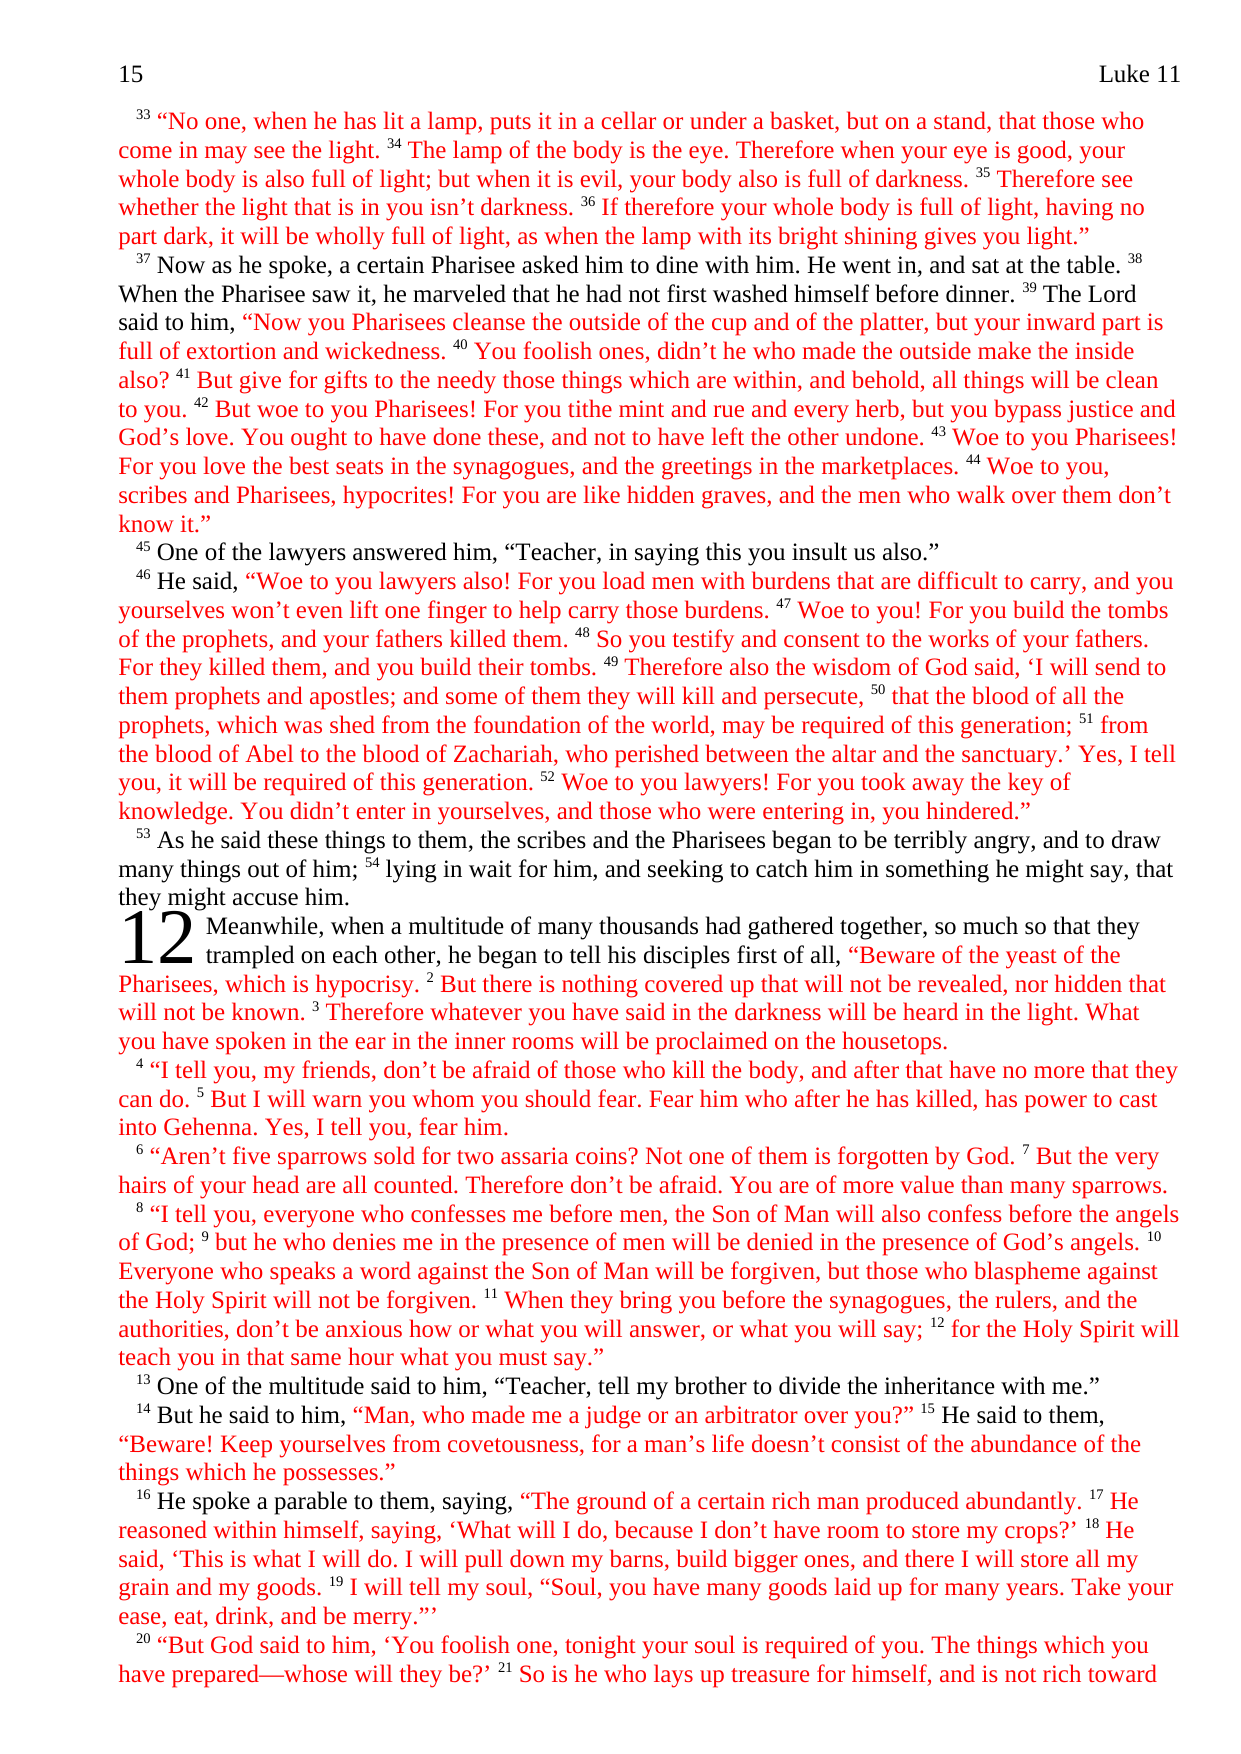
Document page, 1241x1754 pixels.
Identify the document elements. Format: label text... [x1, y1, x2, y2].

text 33 “No one, when he has lit a lamp, puts it in a cellar or under a basket, but on a stand, that those who come in may see the light. 34 The lamp of the body is the eye. Therefore when your eye is good, your whole body is also full of light; but when it is evil, your body also is full of darkness. 35 Therefore see whether the light that is in you isn’t darkness. 36 If therefore your whole body is full of light, having no part dark, it will be wholly full of light, as when the lamp with its bright shining gives you light.” [118, 106, 1181, 250]
text 8 “I tell you, everyone who confesses me before men, the Son of Man will also confess before the angels of God; 9 but he who denies me in the presence of men will be denied in the presence of God’s angels. 10 Everyone who speaks a word against the Son of Man will be forgiven, but those who blaspheme against the Holy Spirit will not be forgiven. 11 When they bring you before the synagogues, the rulers, and the authorities, don’t be anxious how or what you will answer, or what you will say; 12 for the Holy Spirit will teach you in that same hour what you must say.” [118, 1199, 1181, 1371]
text 4 “I tell you, my friends, don’t be afraid of those who kill the body, and after that have no more that they can do. 5 But I will warn you whom you should fear. Fear him who after he has killed, has power to cast into Gehenna. Yes, I tell you, fear him. [118, 1055, 1181, 1141]
text 46 He said, “Woe to you lawyers also! For you load men with burdens that are difficult to carry, and you yourselves won’t even lift one finger to help carry those burdens. 47 Woe to you! For you build the tombs of the prophets, and your fathers killed them. 48 So you testify and consent to the works of your fathers. For they killed them, and you build their tombs. 49 Therefore also the wisdom of God said, ‘I will send to them prophets and apostles; and some of them they will kill and persecute, 50 that the blood of all the prophets, which was shed from the foundation of the world, may be required of this generation; 51 from the blood of Abel to the blood of Zachariah, who perished between the altar and the sanctuary.’ Yes, I tell you, it will be required of this generation. 52 Woe to you lawyers! For you took away the key of knowledge. You didn’t enter in yourselves, and those who were entering in, you hindered.” [118, 566, 1181, 825]
text 13 One of the multitude said to him, “Teacher, tell my brother to divide the inheritance with me.” [118, 1371, 1181, 1400]
text 16 He spoke a parable to them, saying, “The ground of a certain rich man produced abundantly. 17 He reasoned within himself, saying, ‘What will I do, because I don’t have room to store my crops?’ 18 He said, ‘This is what I will do. I will pull down my barns, build bigger ones, and there I will store all my grain and my goods. 19 I will tell my soul, “Soul, you have many goods laid up for many years. Take your ease, eat, drink, and be merry.”’ [118, 1486, 1181, 1630]
text 37 Now as he spoke, a certain Pharisee asked him to dine with him. He went in, and sat at the table. 38 When the Pharisee saw it, he marveled that he had not first washed himself before dinner. 39 The Lord said to him, “Now you Pharisees cleanse the outside of the cup and of the platter, but your inward part is full of extortion and wickedness. 40 You foolish ones, didn’t he who made the outside make the inside also? 41 But give for gifts to the needy those things which are within, and behold, all things will be clean to you. 42 But woe to you Pharisees! For you tithe mint and rue and every herb, but you bypass justice and God’s love. You ought to have done these, and not to have left the other undone. 43 Woe to you Pharisees! For you love the best seats in the synagogues, and the greetings in the marketplaces. 44 Woe to you, scribes and Pharisees, hypocrites! For you are like hidden graves, and the men who walk over them don’t know it.” [118, 250, 1181, 537]
text 53 As he said these things to them, the scribes and the Pharisees began to be terribly angry, and to draw many things out of him; 54 lying in wait for him, and seeking to catch him in something he might say, that they might accuse him. [118, 825, 1181, 911]
text 6 “Aren’t five sparrows sold for two assaria coins? Not one of them is forgotten by God. 7 But the very hairs of your head are all counted. Therefore don’t be afraid. You are of more value than many sparrows. [118, 1141, 1181, 1199]
text 20 “But God said to him, ‘You foolish one, tonight your soul is required of you. The things which you have prepared—whose will they be?’ 21 So is he who lays up treasure for himself, and is not rich toward [118, 1630, 1181, 1687]
text 14 But he said to him, “Man, who made me a judge or an arbitrator over you?” 15 He said to them, “Beware! Keep yourselves from covetousness, for a man’s life doesn’t consist of the abundance of the things which he possesses.” [118, 1400, 1181, 1486]
text 12Meanwhile, when a multitude of many thousands had gathered together, so much so that they trampled on each other, he began to tell his disciples first of all, “Beware of the yeast of the Pharisees, which is hypocrisy. 2 But there is nothing covered up that will not be revealed, nor hidden that will not be known. 3 Therefore whatever you have said in the darkness will be heard in the light. What you have spoken in the ear in the inner rooms will be proclaimed on the housetops. [118, 911, 1181, 1055]
text 45 One of the lawyers answered him, “Teacher, in saying this you insult us also.” [118, 537, 1181, 566]
